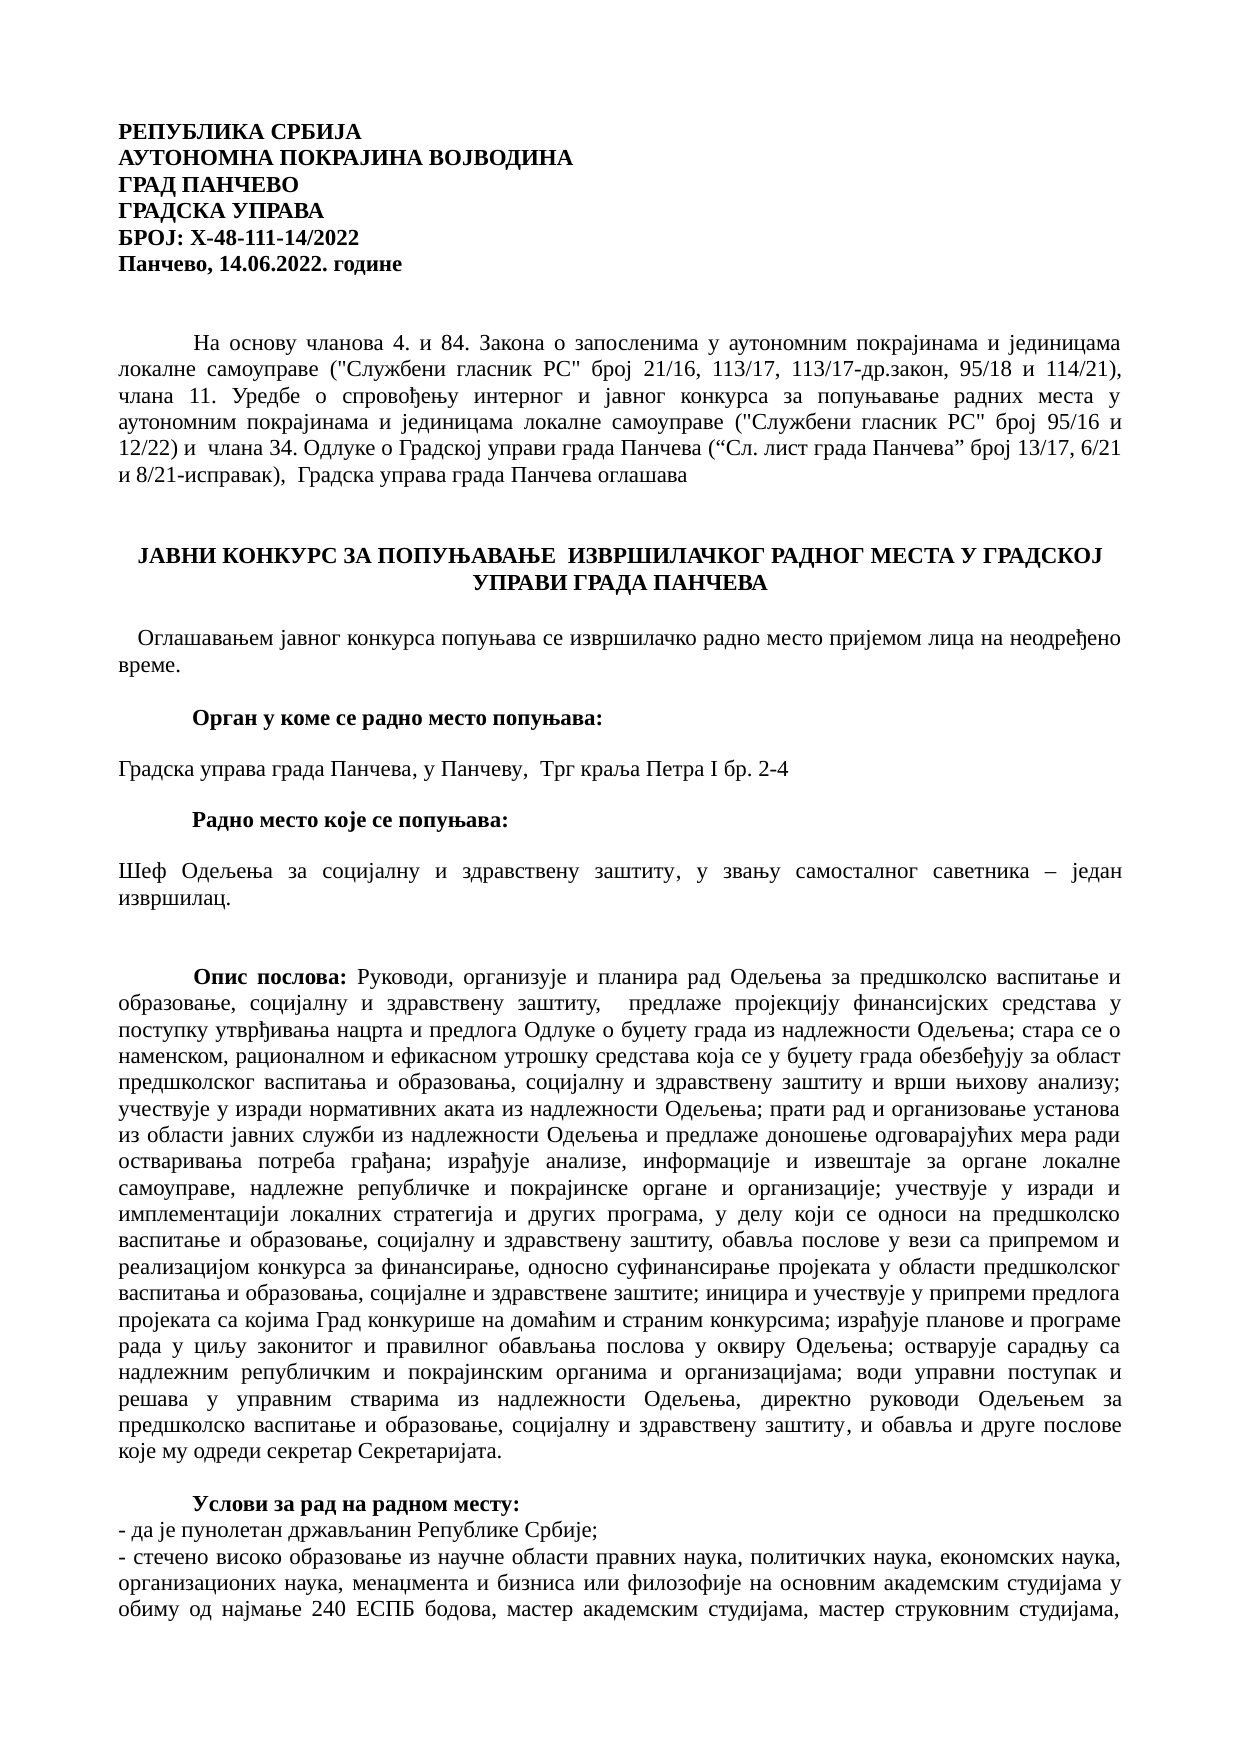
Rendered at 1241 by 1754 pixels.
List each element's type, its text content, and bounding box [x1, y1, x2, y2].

subtitle ГРАДСКА УПРАВА [118, 197, 1122, 223]
text ЈАВНИ КОНКУРС ЗА ПОПУЊАВАЊЕ ИЗВРШИЛАЧКОГ РАДНОГ МЕСТА У ГРАДСКОЈ УПРАВИ ГРАДА ПАНЧЕВА [118, 543, 1122, 595]
text - да је пунолетан држављанин Републике Србије; [118, 1516, 1122, 1543]
text Оглашавањем јавног конкурса попуњава се извршилачко радно место пријемом лица на неодређено време. [118, 624, 1122, 677]
text АУТОНОМНА ПОКРАЈИНА ВОЈВОДИНА [118, 144, 1122, 171]
text Услови за рад на радном месту: [118, 1490, 1122, 1516]
text Радно место које се попуњава: [118, 806, 1122, 833]
text Градска управа града Панчева, у Панчеву, Трг краља Петра I бр. 2-4 [118, 755, 1122, 781]
text БРОЈ: X-48-111-14/2022 [118, 223, 1122, 250]
text Панчево, 14.06.2022. године [118, 250, 1122, 276]
text - стечено високо образовање из научне области правних наука, политичких наука, економских наука, организационих наука, менаџмента и бизниса или филозофије на основним академским студијама у обиму од најмање 240 ЕСПБ бодова, мастер академским студијама, мастер струковним студијама, [118, 1543, 1122, 1622]
text Шеф Одељења за социјалну и здравствену заштиту, у звању самосталног саветника – један извршилац. [118, 858, 1122, 910]
text На основу чланова 4. и 84. Закона о запосленима у аутономним покрајинама и јединицама локалне самоуправе ("Службени гласник РС" број 21/16, 113/17, 113/17-др.закон, 95/18 и 114/21), члана 11. Уредбе о спровођењу интерног и јавног конкурса за попуњавање радних места у аутономним покрајинама и јединицама локалне самоуправе ("Службени гласник РС" број 95/16 и 12/22) и члана 34. Одлуке о Градској управи града Панчева (“Сл. лист града Панчева” број 13/17, 6/21 и 8/21-исправак), Градска управа града Панчева оглашава [118, 329, 1122, 487]
text Орган у коме се радно место попуњава: [118, 703, 1122, 730]
text Опис послова: Руководи, организује и планира рад Одељења за предшколско васпитање и образовање, социјалну и здравствену заштиту, предлаже пројекцију финансијских средстава у поступку утврђивања нацрта и предлога Одлуке о буџету града из надлежности Одељења; стара се о наменском, рационалном и ефикасном утрошку средстава која се у буџету града обезбеђују за област предшколског васпитања и образовања, социјалну и здравствену заштиту и врши њихову анализу; учествује у изради нормативних аката из надлежности Одељења; прати рад и организовање установа из области јавних служби из надлежности Одељења и предлаже доношење одговарајућих мера ради остваривања потреба грађана; израђује анализе, информације и извештаје за органе локалне самоуправе, надлежне републичке и покрајинске органе и организације; учествује у изради и имплементацији локалних стратегија и других програма, у делу који се односи на предшколско васпитање и образовање, социјалну и здравствену заштиту, обавља послове у вези са припремом и реализацијом конкурса за финансирање, односно суфинансирање пројеката у области предшколског васпитања и образовања, социјалне и здравствене заштите; иницира и учествује у припреми предлога пројеката са којима Град конкурише на домаћим и страним конкурсима; израђује планове и програме рада у циљу законитог и правилног обављања послова у оквиру Одељења; остварује сарадњу са надлежним републичким и покрајинским органима и организацијама; води управни поступак и решава у управним стварима из надлежности Одељења, директно руководи Одељењем за предшколско васпитање и образовање, социјалну и здравствену заштиту, и обавља и друге послове које му одреди секретар Секретаријата. [118, 963, 1122, 1464]
text РЕПУБЛИКА СРБИЈА [118, 118, 1122, 144]
subtitle ГРАД ПАНЧЕВО [118, 171, 1122, 197]
